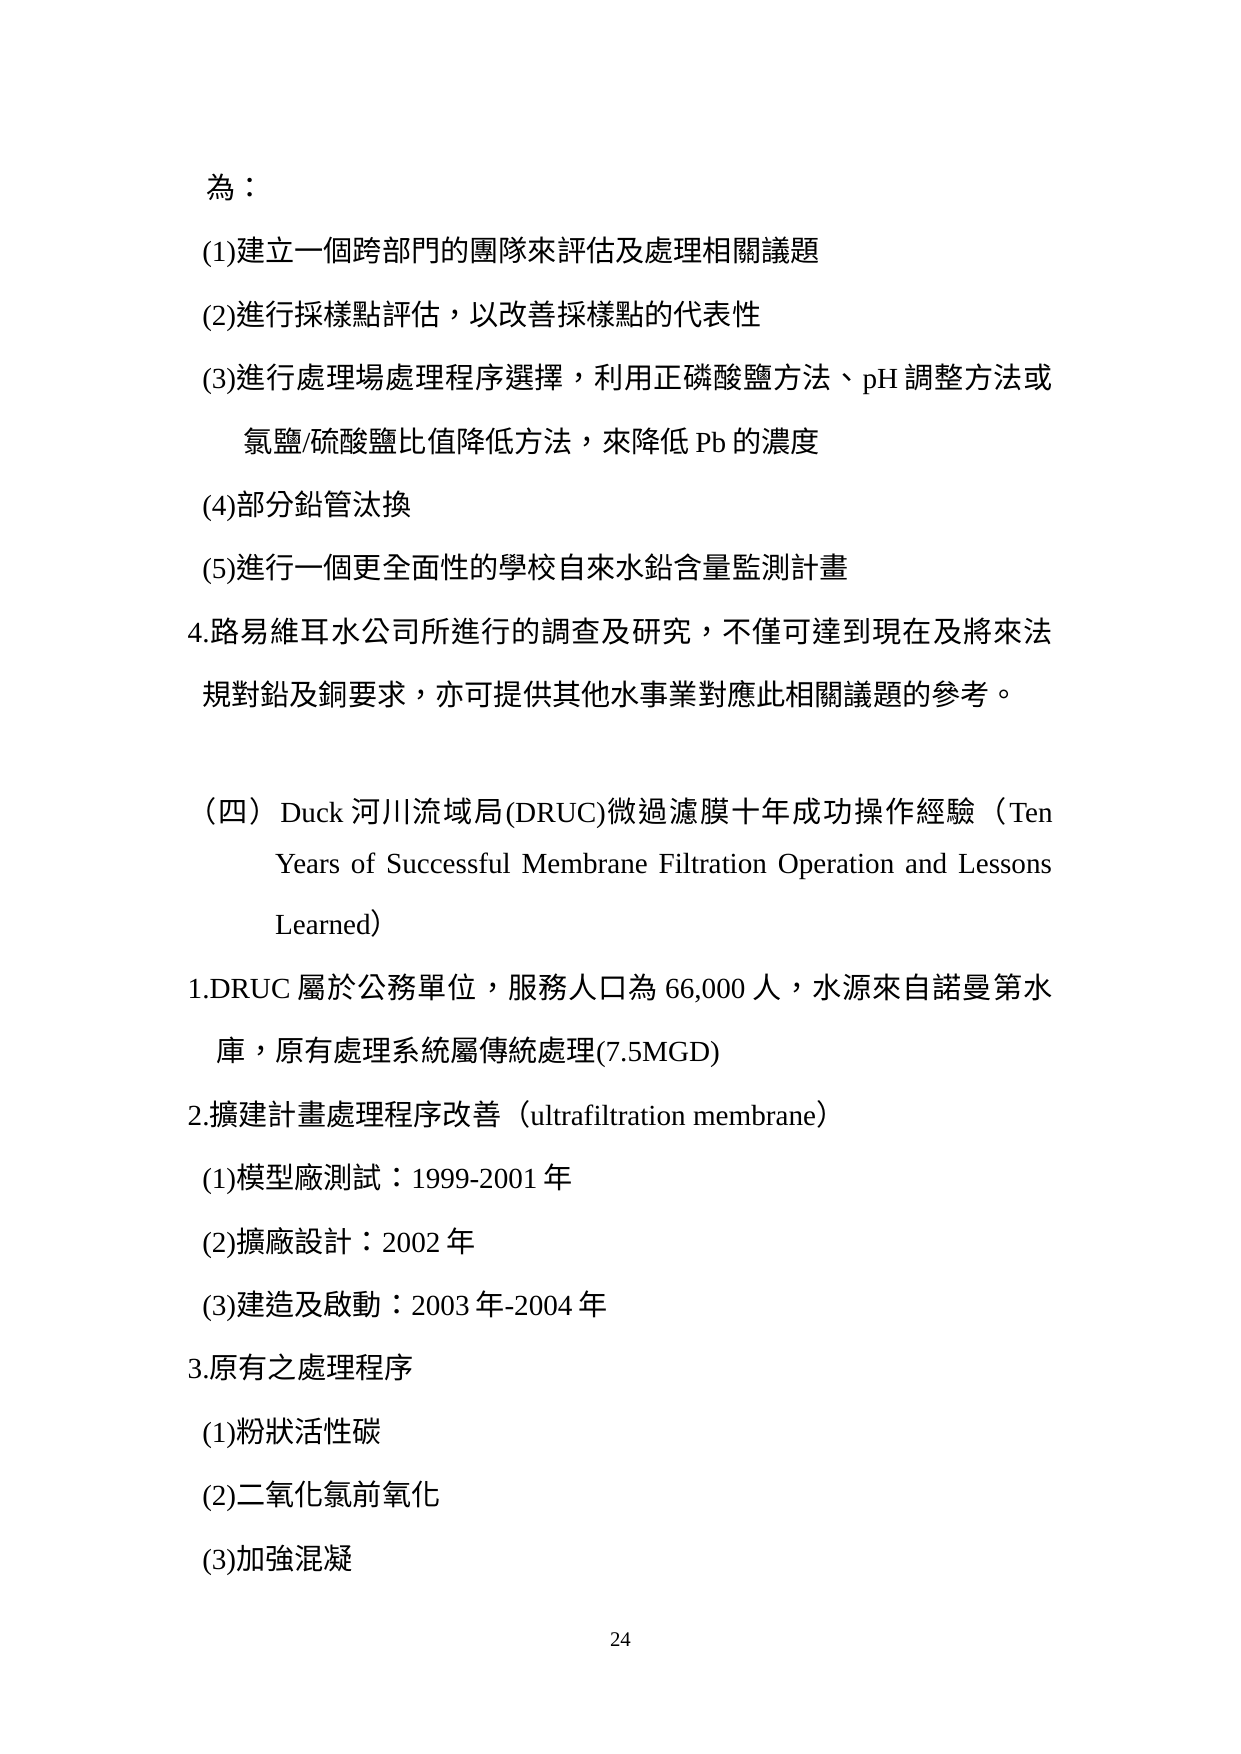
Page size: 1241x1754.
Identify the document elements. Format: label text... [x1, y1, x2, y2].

text (4)部分鉛管汰換 [187, 482, 1053, 524]
text (3)進行處理場處理程序選擇，利用正磷酸鹽方法、pH調整方法或氯鹽/硫酸鹽比值降低方法，來降低Pb的濃度 [202, 355, 1053, 461]
text 為： [187, 164, 1053, 207]
text 2.擴建計畫處理程序改善（ultrafiltration membrane） [187, 1091, 1053, 1133]
text (2)進行採樣點評估，以改善採樣點的代表性 [187, 291, 1053, 334]
text (3)建造及啟動：2003年-2004年 [187, 1282, 1053, 1324]
text (5)進行一個更全面性的學校自來水鉛含量監測計畫 [187, 545, 1053, 587]
text (3)加強混凝 [187, 1535, 1053, 1578]
text 3.原有之處理程序 [187, 1345, 1053, 1387]
text (2)擴廠設計：2002年 [187, 1218, 1053, 1260]
text (1)模型廠測試：1999-2001年 [187, 1155, 1053, 1197]
text (1)建立一個跨部門的團隊來評估及處理相關議題 [187, 228, 1053, 270]
text （四）Duck河川流域局(DRUC)微過濾膜十年成功操作經驗（Ten Years of Successful Membrane Filtration Operation and Lessons Learned） [187, 789, 1053, 943]
text 4.路易維耳水公司所進行的調查及研究，不僅可達到現在及將來法規對鉛及銅要求，亦可提供其他水事業對應此相關議題的參考。 [187, 608, 1053, 714]
text (2)二氧化氯前氧化 [187, 1472, 1053, 1514]
text 1.DRUC屬於公務單位，服務人口為66,000人，水源來自諾曼第水庫，原有處理系統屬傳統處理(7.5MGD) [187, 964, 1053, 1070]
text (1)粉狀活性碳 [187, 1408, 1053, 1451]
